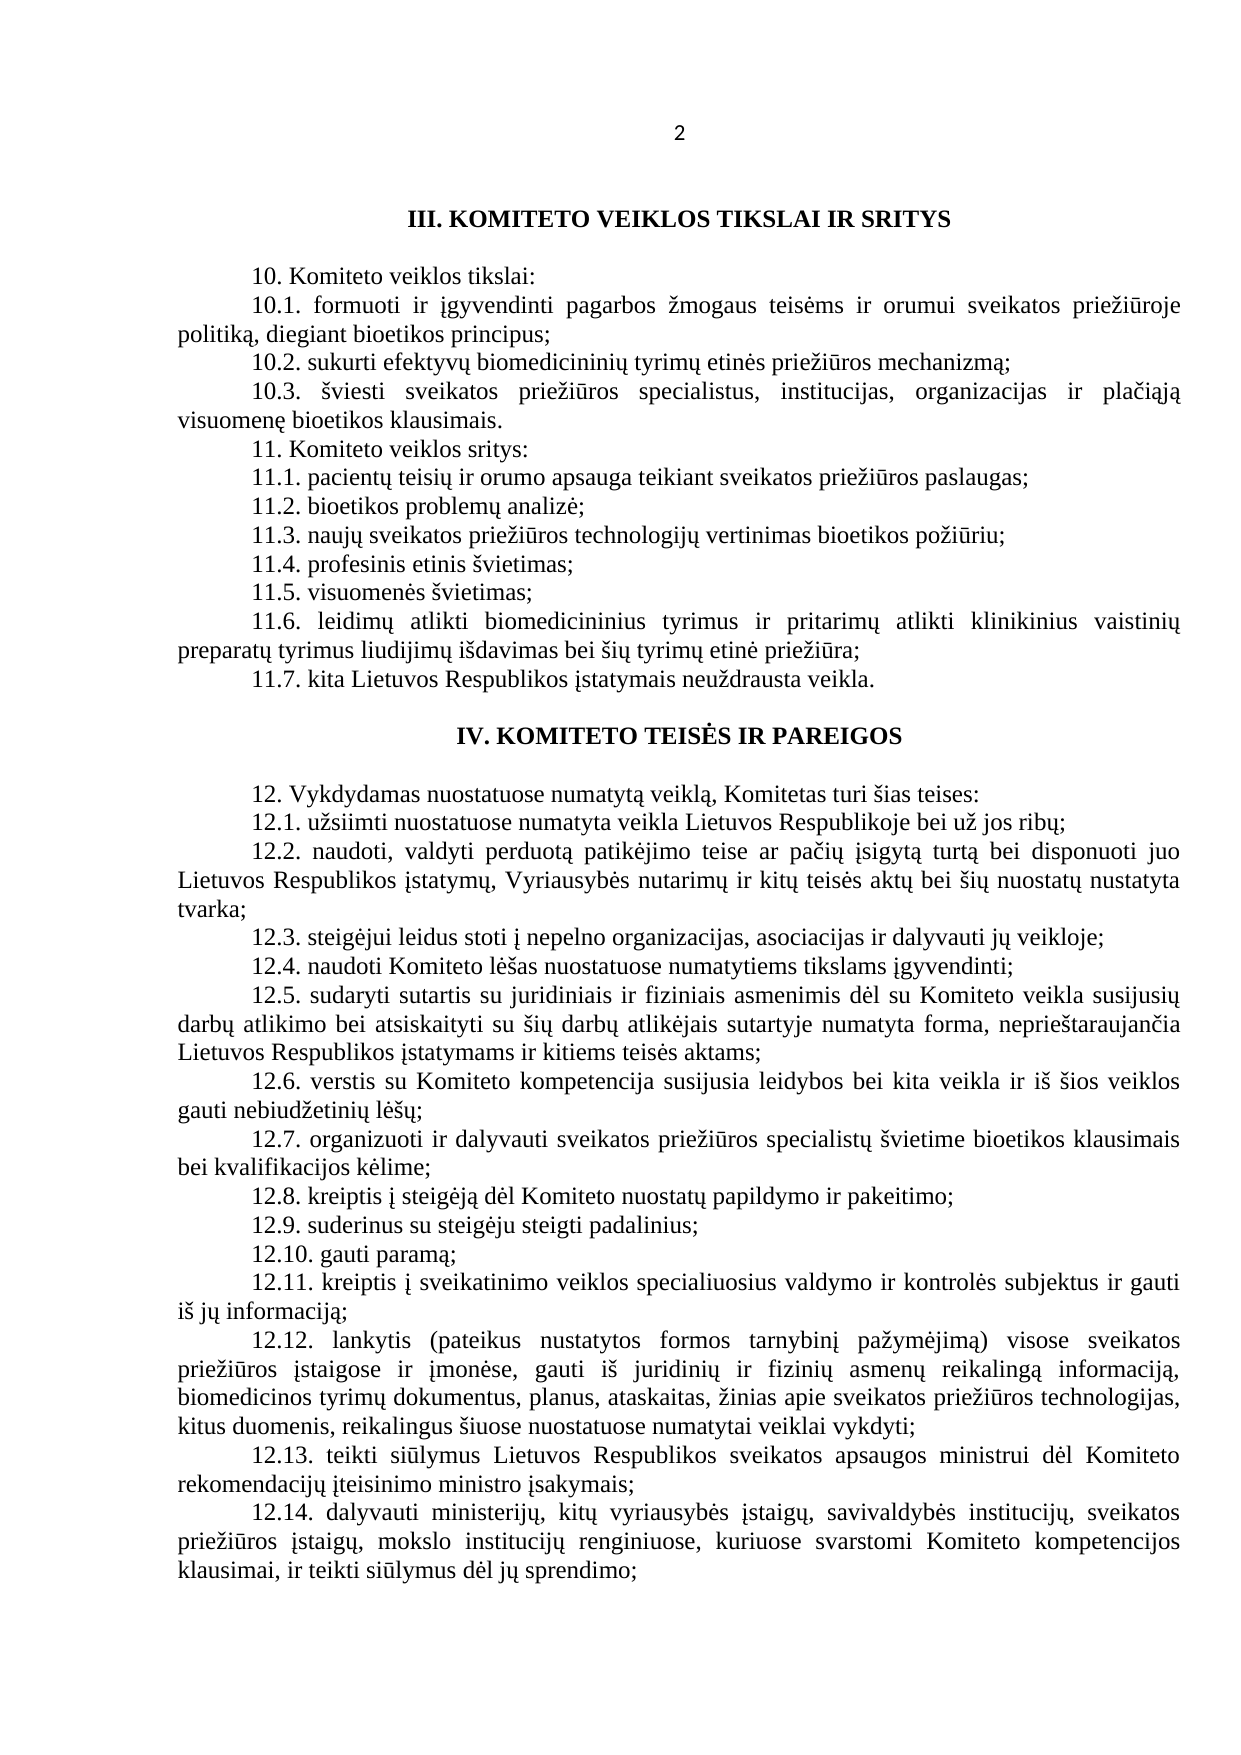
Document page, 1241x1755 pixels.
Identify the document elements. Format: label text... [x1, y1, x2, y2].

text IV. KOMITETO TEISĖS IR PAREIGOS [177, 721, 1181, 750]
text 12.12. lankytis (pateikus nustatytos formos tarnybinį pažymėjimą) visose sveikatos priežiūros įstaigose ir įmonėse, gauti iš juridinių ir fizinių asmenų reikalingą informaciją, biomedicinos tyrimų dokumentus, planus, ataskaitas, žinias apie sveikatos priežiūros technologijas, kitus duomenis, reikalingus šiuose nuostatuose numatytai veiklai vykdyti; [177, 1325, 1181, 1440]
text 12.10. gauti paramą; [177, 1239, 1181, 1267]
text 10.2. sukurti efektyvų biomedicininių tyrimų etinės priežiūros mechanizmą; [177, 347, 1181, 376]
text 12.4. naudoti Komiteto lėšas nuostatuose numatytiems tikslams įgyvendinti; [177, 951, 1181, 980]
text 12.5. sudaryti sutartis su juridiniais ir fiziniais asmenimis dėl su Komiteto veikla susijusių darbų atlikimo bei atsiskaityti su šių darbų atlikėjais sutartyje numatyta forma, neprieštaraujančia Lietuvos Respublikos įstatymams ir kitiems teisės aktams; [177, 980, 1181, 1066]
text 12.3. steigėjui leidus stoti į nepelno organizacijas, asociacijas ir dalyvauti jų veikloje; [177, 922, 1181, 951]
text 11.6. leidimų atlikti biomedicininius tyrimus ir pritarimų atlikti klinikinius vaistinių preparatų tyrimus liudijimų išdavimas bei šių tyrimų etinė priežiūra; [177, 606, 1181, 664]
text 12.2. naudoti, valdyti perduotą patikėjimo teise ar pačių įsigytą turtą bei disponuoti juo Lietuvos Respublikos įstatymų, Vyriausybės nutarimų ir kitų teisės aktų bei šių nuostatų nustatyta tvarka; [177, 836, 1181, 922]
text 12.8. kreiptis į steigėją dėl Komiteto nuostatų papildymo ir pakeitimo; [177, 1181, 1181, 1210]
text 12.9. suderinus su steigėju steigti padalinius; [177, 1210, 1181, 1239]
text 12.7. organizuoti ir dalyvauti sveikatos priežiūros specialistų švietime bioetikos klausimais bei kvalifikacijos kėlime; [177, 1124, 1181, 1181]
text 12.11. kreiptis į sveikatinimo veiklos specialiuosius valdymo ir kontrolės subjektus ir gauti iš jų informaciją; [177, 1267, 1181, 1325]
text 11.2. bioetikos problemų analizė; [177, 491, 1181, 520]
text 11. Komiteto veiklos sritys: [177, 434, 1181, 462]
text 12.13. teikti siūlymus Lietuvos Respublikos sveikatos apsaugos ministrui dėl Komiteto rekomendacijų įteisinimo ministro įsakymais; [177, 1440, 1181, 1497]
text 11.1. pacientų teisių ir orumo apsauga teikiant sveikatos priežiūros paslaugas; [177, 462, 1181, 491]
text 11.5. visuomenės švietimas; [177, 577, 1181, 606]
text 10.1. formuoti ir įgyvendinti pagarbos žmogaus teisėms ir orumui sveikatos priežiūroje politiką, diegiant bioetikos principus; [177, 290, 1181, 347]
text 12.6. verstis su Komiteto kompetencija susijusia leidybos bei kita veikla ir iš šios veiklos gauti nebiudžetinių lėšų; [177, 1066, 1181, 1124]
text 11.3. naujų sveikatos priežiūros technologijų vertinimas bioetikos požiūriu; [177, 520, 1181, 549]
text 10.3. šviesti sveikatos priežiūros specialistus, institucijas, organizacijas ir plačiąją visuomenę bioetikos klausimais. [177, 376, 1181, 434]
text 10. Komiteto veiklos tikslai: [177, 261, 1181, 290]
text 11.4. profesinis etinis švietimas; [177, 549, 1181, 577]
text III. KOMITETO VEIKLOS TIKSLAI IR SRITYS [177, 204, 1181, 232]
text 12.1. užsiimti nuostatuose numatyta veikla Lietuvos Respublikoje bei už jos ribų; [177, 807, 1181, 836]
text 11.7. kita Lietuvos Respublikos įstatymais neuždrausta veikla. [177, 664, 1181, 692]
text 12. Vykdydamas nuostatuose numatytą veiklą, Komitetas turi šias teises: [177, 779, 1181, 807]
text 12.14. dalyvauti ministerijų, kitų vyriausybės įstaigų, savivaldybės institucijų, sveikatos priežiūros įstaigų, mokslo institucijų renginiuose, kuriuose svarstomi Komiteto kompetencijos klausimai, ir teikti siūlymus dėl jų sprendimo; [177, 1497, 1181, 1584]
